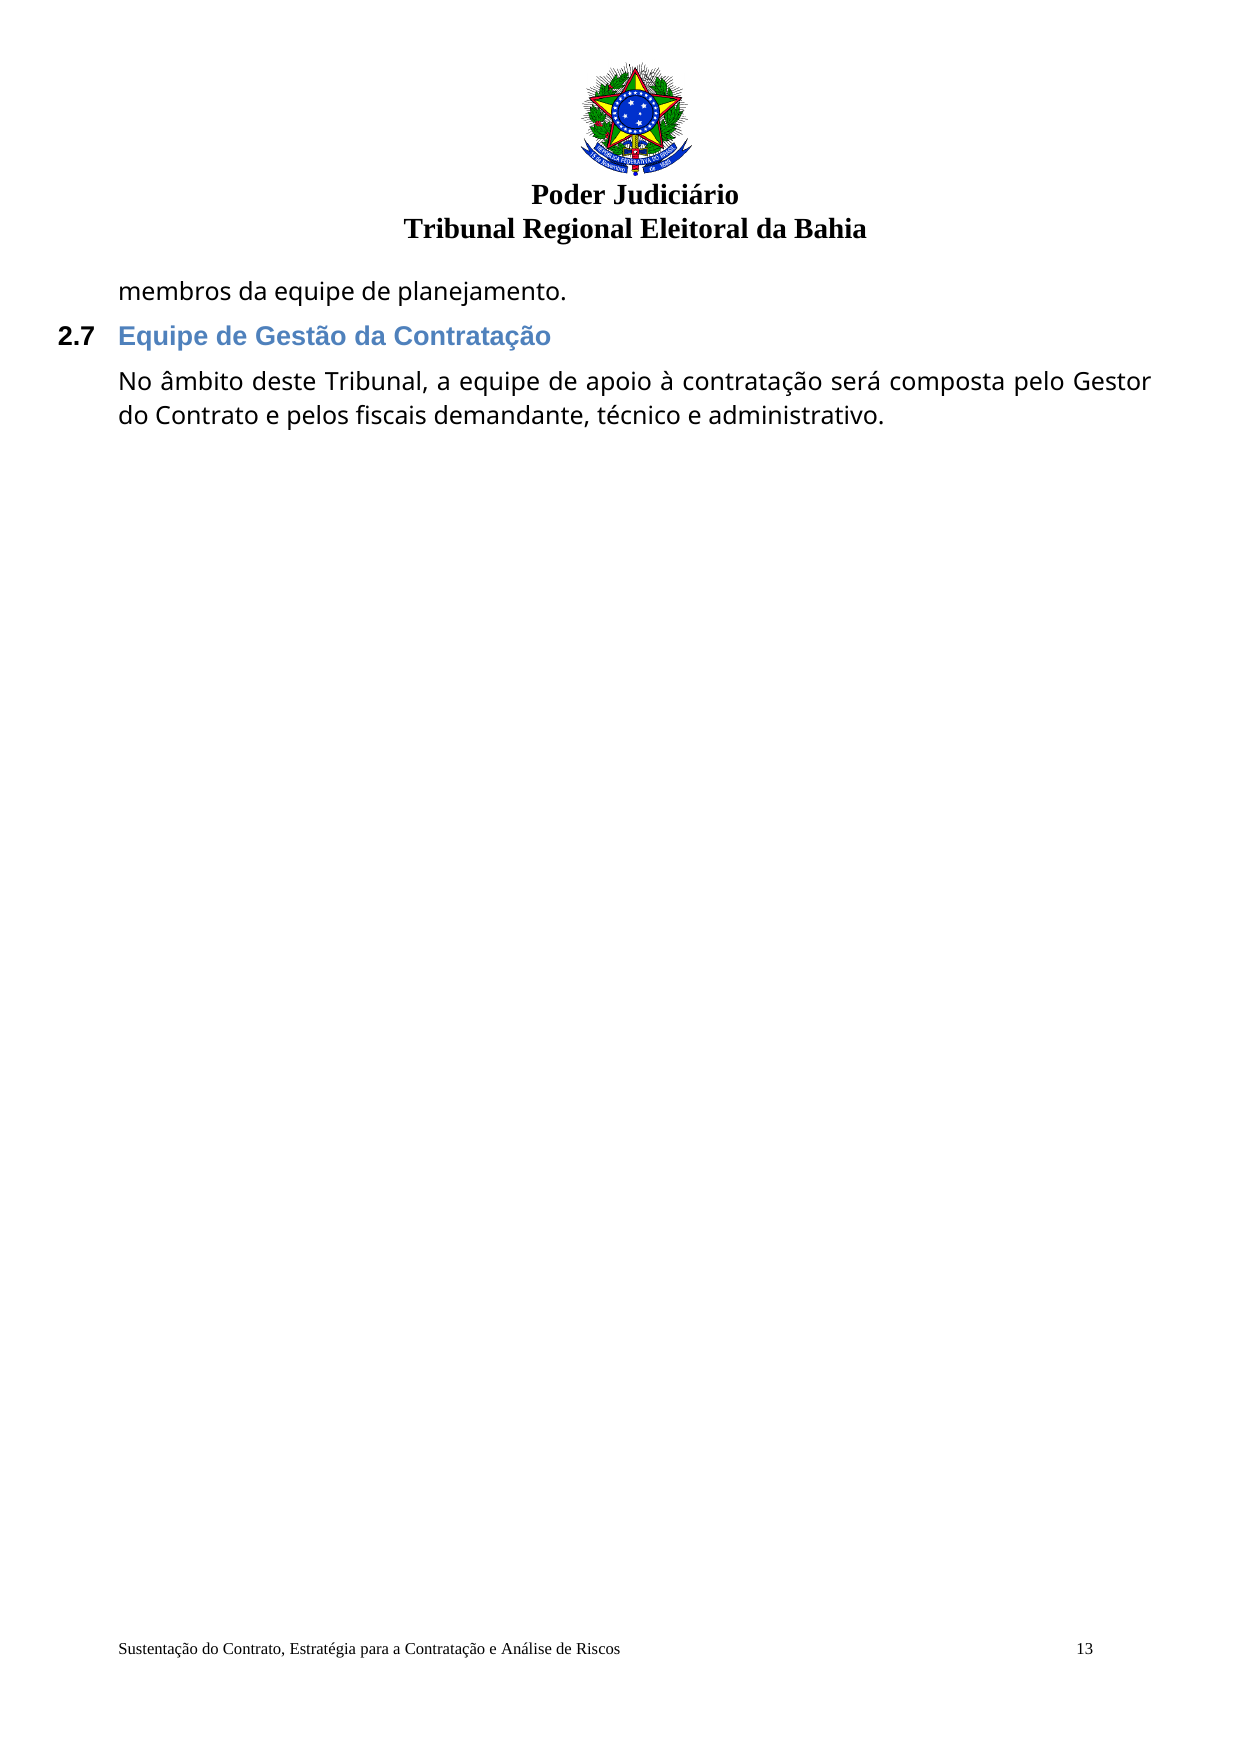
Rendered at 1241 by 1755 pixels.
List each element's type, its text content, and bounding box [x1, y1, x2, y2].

list Equipe de Gestão da Contratação [58, 320, 1168, 351]
text No âmbito deste Tribunal, a equipe de apoio à contratação será composta pelo Gestor do Contrato e pelos fiscais demandante, técnico e administrativo. [118, 363, 1153, 431]
text membros da equipe de planejamento. [118, 273, 1151, 307]
